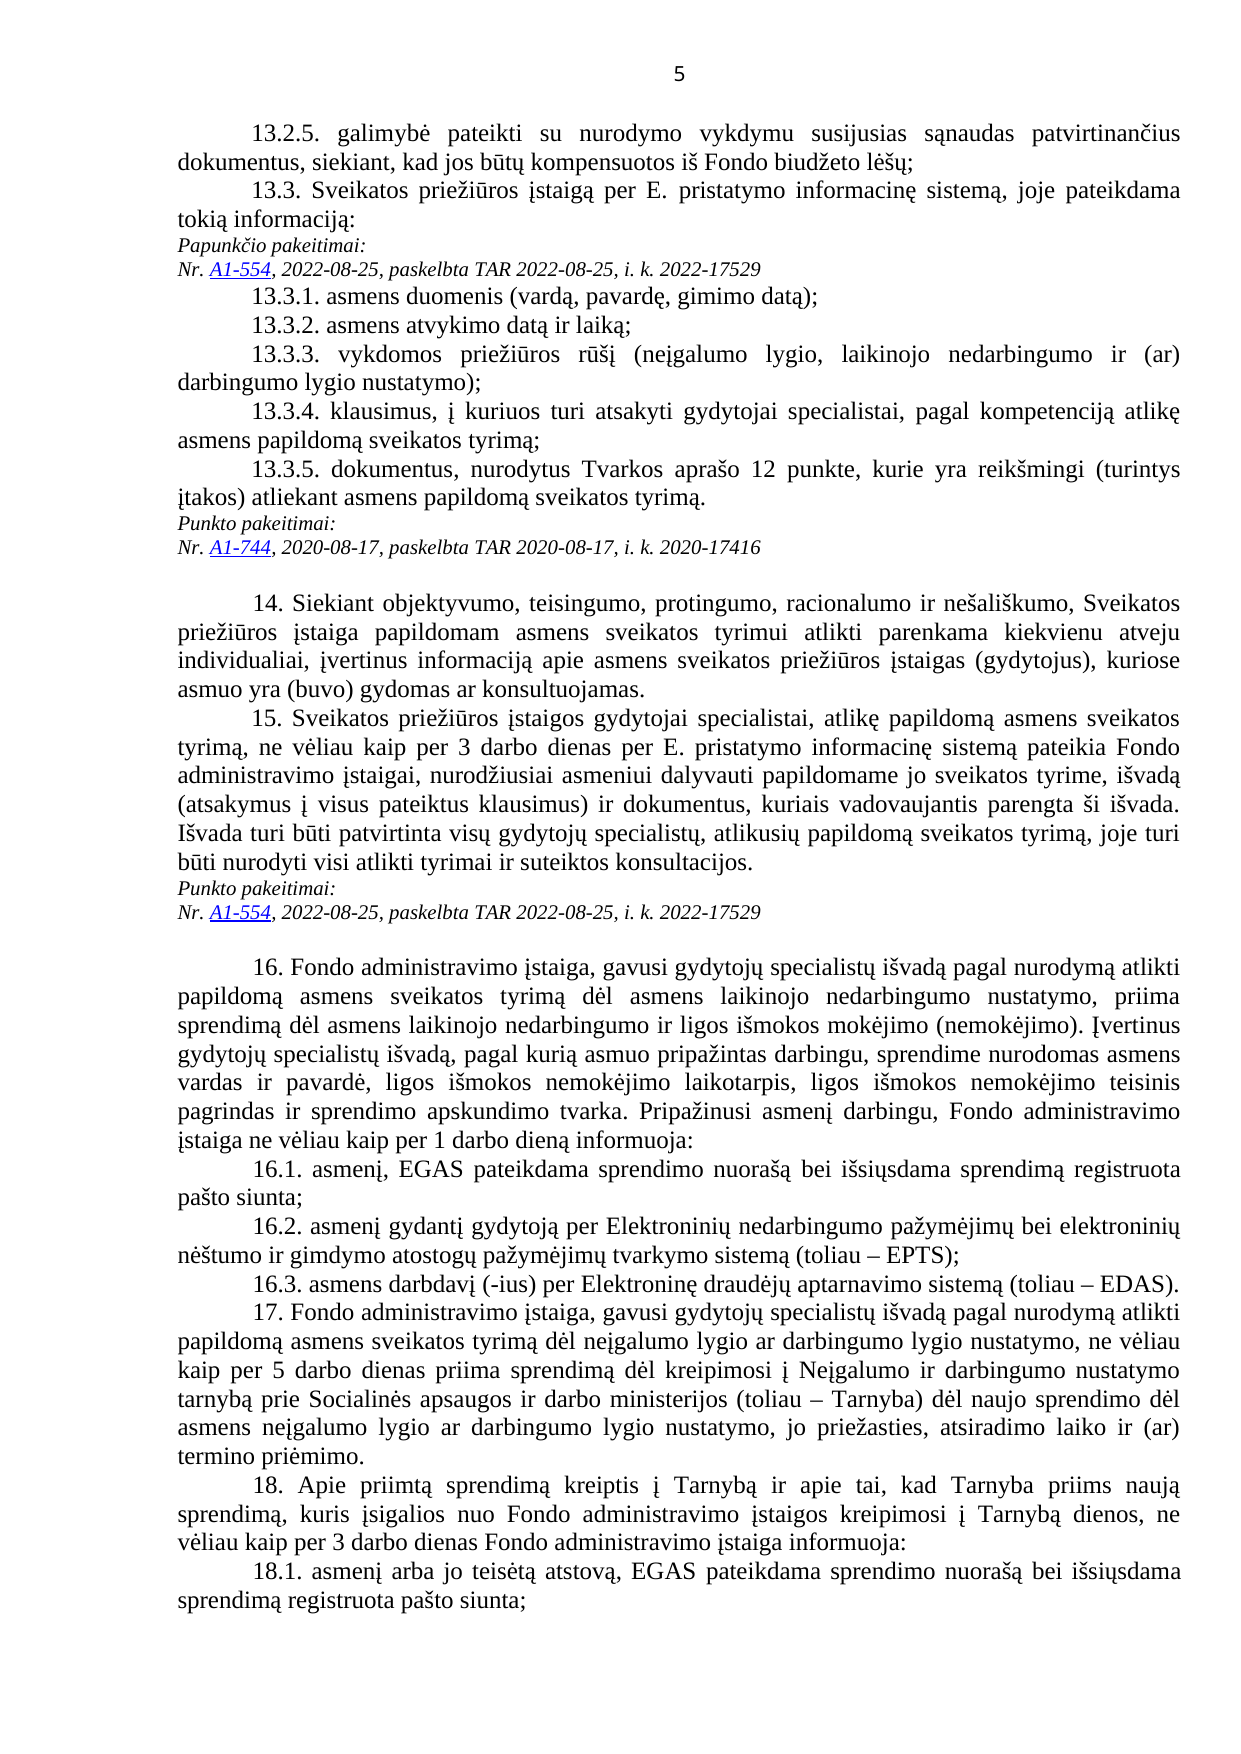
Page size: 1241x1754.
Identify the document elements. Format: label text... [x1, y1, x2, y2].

text 16.2. asmenį gydantį gydytoją per Elektroninių nedarbingumo pažymėjimų bei elektroninių nėštumo ir gimdymo atostogų pažymėjimų tvarkymo sistemą (toliau – EPTS); [177, 1211, 1181, 1269]
text 13.2.5. galimybė pateikti su nurodymo vykdymu susijusias sąnaudas patvirtinančius dokumentus, siekiant, kad jos būtų kompensuotos iš Fondo biudžeto lėšų; [177, 118, 1181, 176]
text 18. Apie priimtą sprendimą kreiptis į Tarnybą ir apie tai, kad Tarnyba priims naują sprendimą, kuris įsigalios nuo Fondo administravimo įstaigos kreipimosi į Tarnybą dienos, ne vėliau kaip per 3 darbo dienas Fondo administravimo įstaiga informuoja: [177, 1470, 1181, 1556]
text 16. Fondo administravimo įstaiga, gavusi gydytojų specialistų išvadą pagal nurodymą atlikti papildomą asmens sveikatos tyrimą dėl asmens laikinojo nedarbingumo nustatymo, priima sprendimą dėl asmens laikinojo nedarbingumo ir ligos išmokos mokėjimo (nemokėjimo). Įvertinus gydytojų specialistų išvadą, pagal kurią asmuo pripažintas darbingu, sprendime nurodomas asmens vardas ir pavardė, ligos išmokos nemokėjimo laikotarpis, ligos išmokos nemokėjimo teisinis pagrindas ir sprendimo apskundimo tvarka. Pripažinusi asmenį darbingu, Fondo administravimo įstaiga ne vėliau kaip per 1 darbo dieną informuoja: [177, 952, 1181, 1154]
text 13.3.3. vykdomos priežiūros rūšį (neįgalumo lygio, laikinojo nedarbingumo ir (ar) darbingumo lygio nustatymo); [177, 339, 1181, 396]
text 17. Fondo administravimo įstaiga, gavusi gydytojų specialistų išvadą pagal nurodymą atlikti papildomą asmens sveikatos tyrimą dėl neįgalumo lygio ar darbingumo lygio nustatymo, ne vėliau kaip per 5 darbo dienas priima sprendimą dėl kreipimosi į Neįgalumo ir darbingumo nustatymo tarnybą prie Socialinės apsaugos ir darbo ministerijos (toliau – Tarnyba) dėl naujo sprendimo dėl asmens neįgalumo lygio ar darbingumo lygio nustatymo, jo priežasties, atsiradimo laiko ir (ar) termino priėmimo. [177, 1297, 1181, 1470]
text Punkto pakeitimai: [177, 511, 1181, 535]
text 16.1. asmenį, EGAS pateikdama sprendimo nuorašą bei išsiųsdama sprendimą registruota pašto siunta; [177, 1154, 1181, 1211]
text Nr. A1-554, 2022-08-25, paskelbta TAR 2022-08-25, i. k. 2022-17529 [177, 257, 1181, 281]
text Nr. A1-554, 2022-08-25, paskelbta TAR 2022-08-25, i. k. 2022-17529 [177, 900, 1181, 924]
text 16.3. asmens darbdavį (-ius) per Elektroninę draudėjų aptarnavimo sistemą (toliau – EDAS). [177, 1269, 1181, 1297]
text 14. Siekiant objektyvumo, teisingumo, protingumo, racionalumo ir nešališkumo, Sveikatos priežiūros įstaiga papildomam asmens sveikatos tyrimui atlikti parenkama kiekvienu atveju individualiai, įvertinus informaciją apie asmens sveikatos priežiūros įstaigas (gydytojus), kuriose asmuo yra (buvo) gydomas ar konsultuojamas. [177, 588, 1181, 703]
text Punkto pakeitimai: [177, 876, 1181, 900]
text 13.3.4. klausimus, į kuriuos turi atsakyti gydytojai specialistai, pagal kompetenciją atlikę asmens papildomą sveikatos tyrimą; [177, 396, 1181, 454]
text Papunkčio pakeitimai: [177, 233, 1181, 257]
text 13.3.2. asmens atvykimo datą ir laiką; [177, 310, 1181, 339]
text Nr. A1-744, 2020-08-17, paskelbta TAR 2020-08-17, i. k. 2020-17416 [177, 535, 1181, 559]
text 18.1. asmenį arba jo teisėtą atstovą, EGAS pateikdama sprendimo nuorašą bei išsiųsdama sprendimą registruota pašto siunta; [177, 1556, 1181, 1614]
text 13.3.5. dokumentus, nurodytus Tvarkos aprašo 12 punkte, kurie yra reikšmingi (turintys įtakos) atliekant asmens papildomą sveikatos tyrimą. [177, 454, 1181, 511]
text 13.3. Sveikatos priežiūros įstaigą per E. pristatymo informacinę sistemą, joje pateikdama tokią informaciją: [177, 176, 1181, 233]
text 15. Sveikatos priežiūros įstaigos gydytojai specialistai, atlikę papildomą asmens sveikatos tyrimą, ne vėliau kaip per 3 darbo dienas per E. pristatymo informacinę sistemą pateikia Fondo administravimo įstaigai, nurodžiusiai asmeniui dalyvauti papildomame jo sveikatos tyrime, išvadą (atsakymus į visus pateiktus klausimus) ir dokumentus, kuriais vadovaujantis parengta ši išvada. Išvada turi būti patvirtinta visų gydytojų specialistų, atlikusių papildomą sveikatos tyrimą, joje turi būti nurodyti visi atlikti tyrimai ir suteiktos konsultacijos. [177, 703, 1181, 876]
text 13.3.1. asmens duomenis (vardą, pavardę, gimimo datą); [177, 281, 1181, 310]
